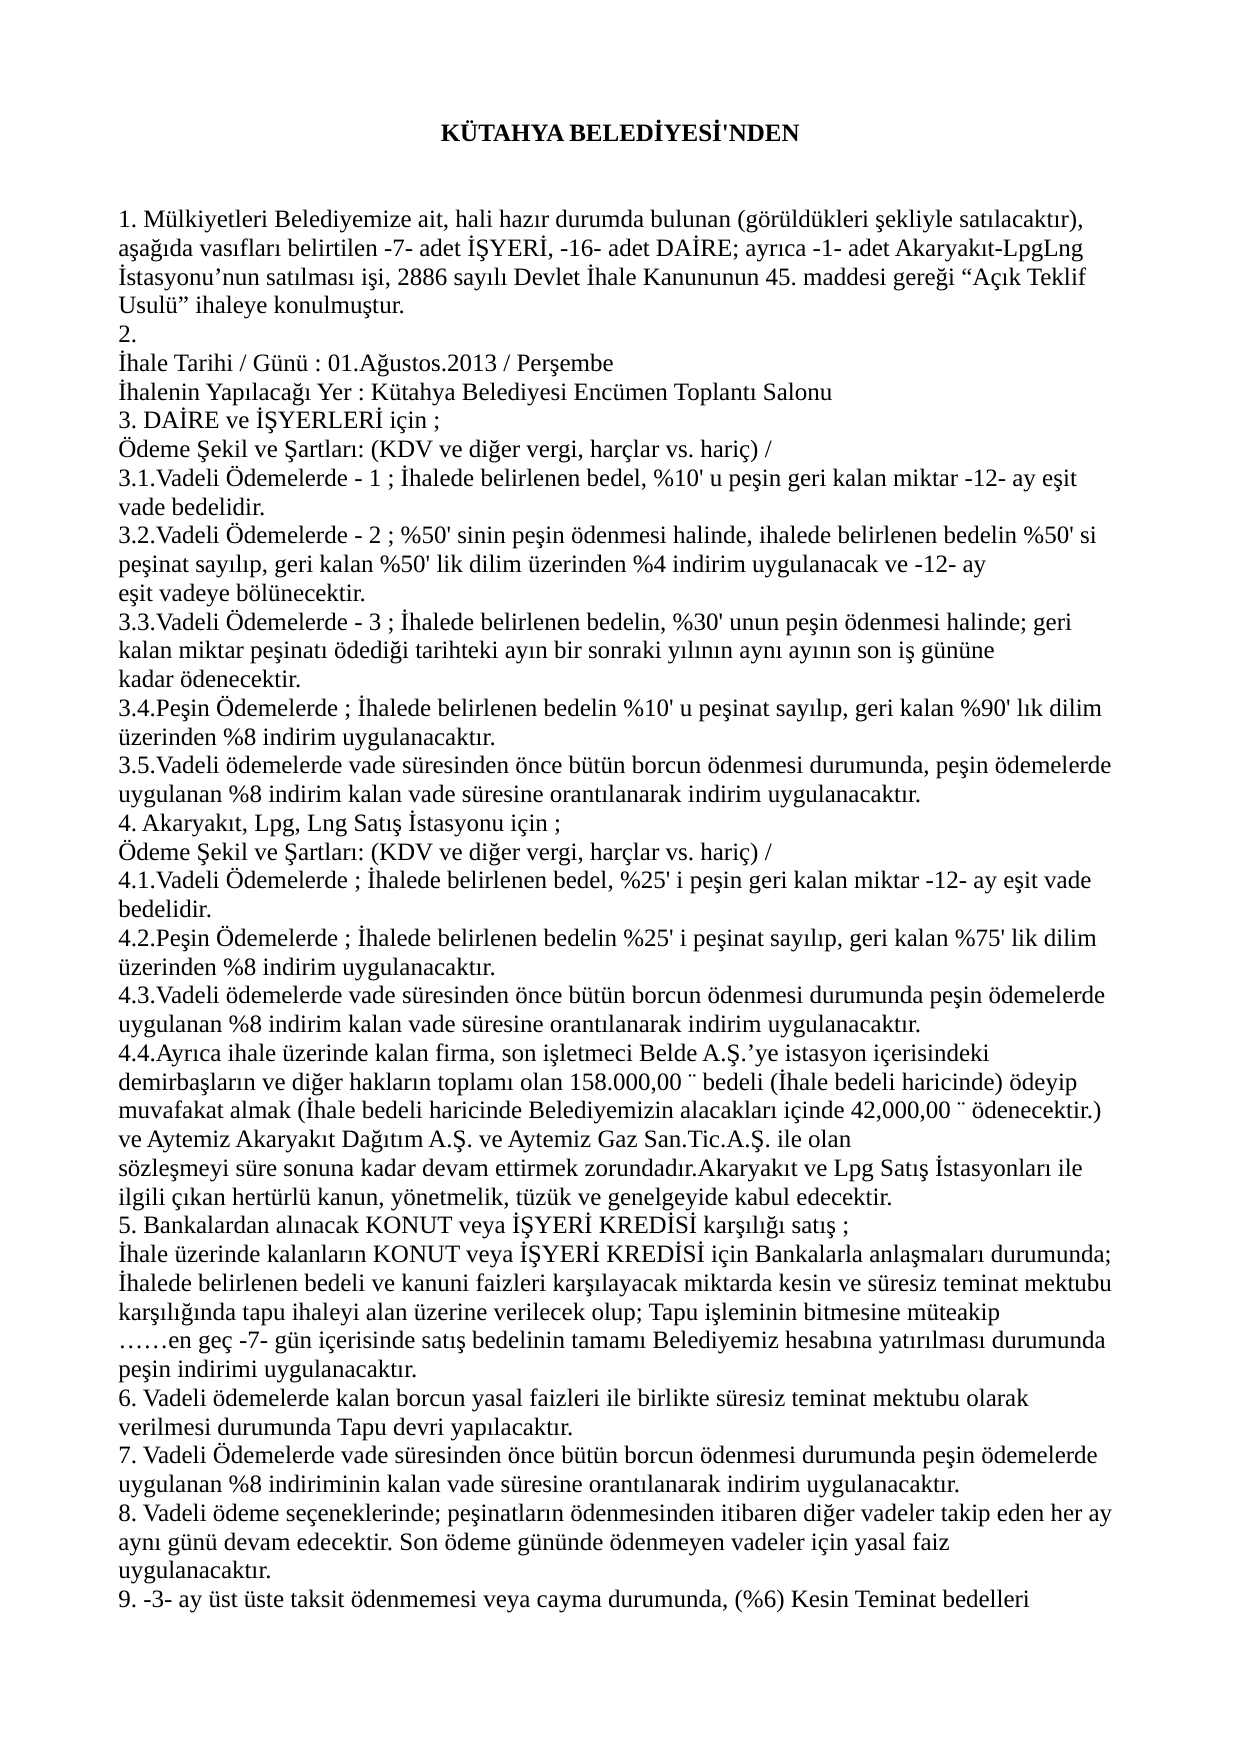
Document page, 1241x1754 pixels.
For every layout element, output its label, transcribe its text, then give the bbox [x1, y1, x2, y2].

text 4.3.Vadeli ödemelerde vade süresinden önce bütün borcun ödenmesi durumunda peşin ödemelerde uygulanan %8 indirim kalan vade süresine orantılanarak indirim uygulanacaktır. [118, 981, 1122, 1038]
text 4.1.Vadeli Ödemelerde ; İhalede belirlenen bedel, %25' i peşin geri kalan miktar -12- ay eşit vade bedelidir. [118, 866, 1122, 923]
text İhalede belirlenen bedeli ve kanuni faizleri karşılayacak miktarda kesin ve süresiz teminat mektubu karşılığında tapu ihaleyi alan üzerine verilecek olup; Tapu işleminin bitmesine müteakip [118, 1268, 1122, 1326]
text 9. -3- ay üst üste taksit ödenmemesi veya cayma durumunda, (%6) Kesin Teminat bedelleri [118, 1584, 1122, 1613]
text 7. Vadeli Ödemelerde vade süresinden önce bütün borcun ödenmesi durumunda peşin ödemelerde uygulanan %8 indiriminin kalan vade süresine orantılanarak indirim uygulanacaktır. [118, 1441, 1122, 1498]
text kadar ödenecektir. [118, 664, 1122, 693]
text 3.5.Vadeli ödemelerde vade süresinden önce bütün borcun ödenmesi durumunda, peşin ödemelerde uygulanan %8 indirim kalan vade süresine orantılanarak indirim uygulanacaktır. [118, 751, 1122, 808]
text 6. Vadeli ödemelerde kalan borcun yasal faizleri ile birlikte süresiz teminat mektubu olarak verilmesi durumunda Tapu devri yapılacaktır. [118, 1383, 1122, 1441]
text 4.2.Peşin Ödemelerde ; İhalede belirlenen bedelin %25' i peşinat sayılıp, geri kalan %75' lik dilim üzerinden %8 indirim uygulanacaktır. [118, 923, 1122, 981]
text İhale Tarihi / Günü : 01.Ağustos.2013 / Perşembe [118, 348, 1122, 377]
text KÜTAHYA BELEDİYESİ'NDEN [118, 118, 1122, 147]
text 2. [118, 319, 1122, 348]
text 3.4.Peşin Ödemelerde ; İhalede belirlenen bedelin %10' u peşinat sayılıp, geri kalan %90' lık dilim üzerinden %8 indirim uygulanacaktır. [118, 693, 1122, 751]
text Ödeme Şekil ve Şartları: (KDV ve diğer vergi, harçlar vs. hariç) / [118, 837, 1122, 866]
text 3.2.Vadeli Ödemelerde - 2 ; %50' sinin peşin ödenmesi halinde, ihalede belirlenen bedelin %50' si peşinat sayılıp, geri kalan %50' lik dilim üzerinden %4 indirim uygulanacak ve -12- ay [118, 521, 1122, 578]
text uygulanacaktır. [118, 1556, 1122, 1584]
text 3.1.Vadeli Ödemelerde - 1 ; İhalede belirlenen bedel, %10' u peşin geri kalan miktar -12- ay eşit vade bedelidir. [118, 463, 1122, 521]
text sözleşmeyi süre sonuna kadar devam ettirmek zorundadır.Akaryakıt ve Lpg Satış İstasyonları ile ilgili çıkan hertürlü kanun, yönetmelik, tüzük ve genelgeyide kabul edecektir. [118, 1153, 1122, 1211]
text İhalenin Yapılacağı Yer : Kütahya Belediyesi Encümen Toplantı Salonu [118, 377, 1122, 406]
text 3.3.Vadeli Ödemelerde - 3 ; İhalede belirlenen bedelin, %30' unun peşin ödenmesi halinde; geri kalan miktar peşinatı ödediği tarihteki ayın bir sonraki yılının aynı ayının son iş gününe [118, 607, 1122, 664]
text eşit vadeye bölünecektir. [118, 578, 1122, 607]
text ……en geç -7- gün içerisinde satış bedelinin tamamı Belediyemiz hesabına yatırılması durumunda peşin indirimi uygulanacaktır. [118, 1326, 1122, 1383]
text 3. DAİRE ve İŞYERLERİ için ; [118, 406, 1122, 434]
text 4. Akaryakıt, Lpg, Lng Satış İstasyonu için ; [118, 808, 1122, 837]
text İhale üzerinde kalanların KONUT veya İŞYERİ KREDİSİ için Bankalarla anlaşmaları durumunda; [118, 1239, 1122, 1268]
text 5. Bankalardan alınacak KONUT veya İŞYERİ KREDİSİ karşılığı satış ; [118, 1211, 1122, 1239]
text 1. Mülkiyetleri Belediyemize ait, hali hazır durumda bulunan (görüldükleri şekliyle satılacaktır), aşağıda vasıfları belirtilen -7- adet İŞYERİ, -16- adet DAİRE; ayrıca -1- adet Akaryakıt-LpgLng İstasyonu’nun satılması işi, 2886 sayılı Devlet İhale Kanununun 45. maddesi gereği “Açık Teklif Usulü” ihaleye konulmuştur. [118, 204, 1122, 319]
text 8. Vadeli ödeme seçeneklerinde; peşinatların ödenmesinden itibaren diğer vadeler takip eden her ay aynı günü devam edecektir. Son ödeme gününde ödenmeyen vadeler için yasal faiz [118, 1498, 1122, 1556]
text muvafakat almak (İhale bedeli haricinde Belediyemizin alacakları içinde 42,000,00 ¨ ödenecektir.) ve Aytemiz Akaryakıt Dağıtım A.Ş. ve Aytemiz Gaz San.Tic.A.Ş. ile olan [118, 1096, 1122, 1153]
text Ödeme Şekil ve Şartları: (KDV ve diğer vergi, harçlar vs. hariç) / [118, 434, 1122, 463]
text 4.4.Ayrıca ihale üzerinde kalan firma, son işletmeci Belde A.Ş.’ye istasyon içerisindeki demirbaşların ve diğer hakların toplamı olan 158.000,00 ¨ bedeli (İhale bedeli haricinde) ödeyip [118, 1038, 1122, 1096]
